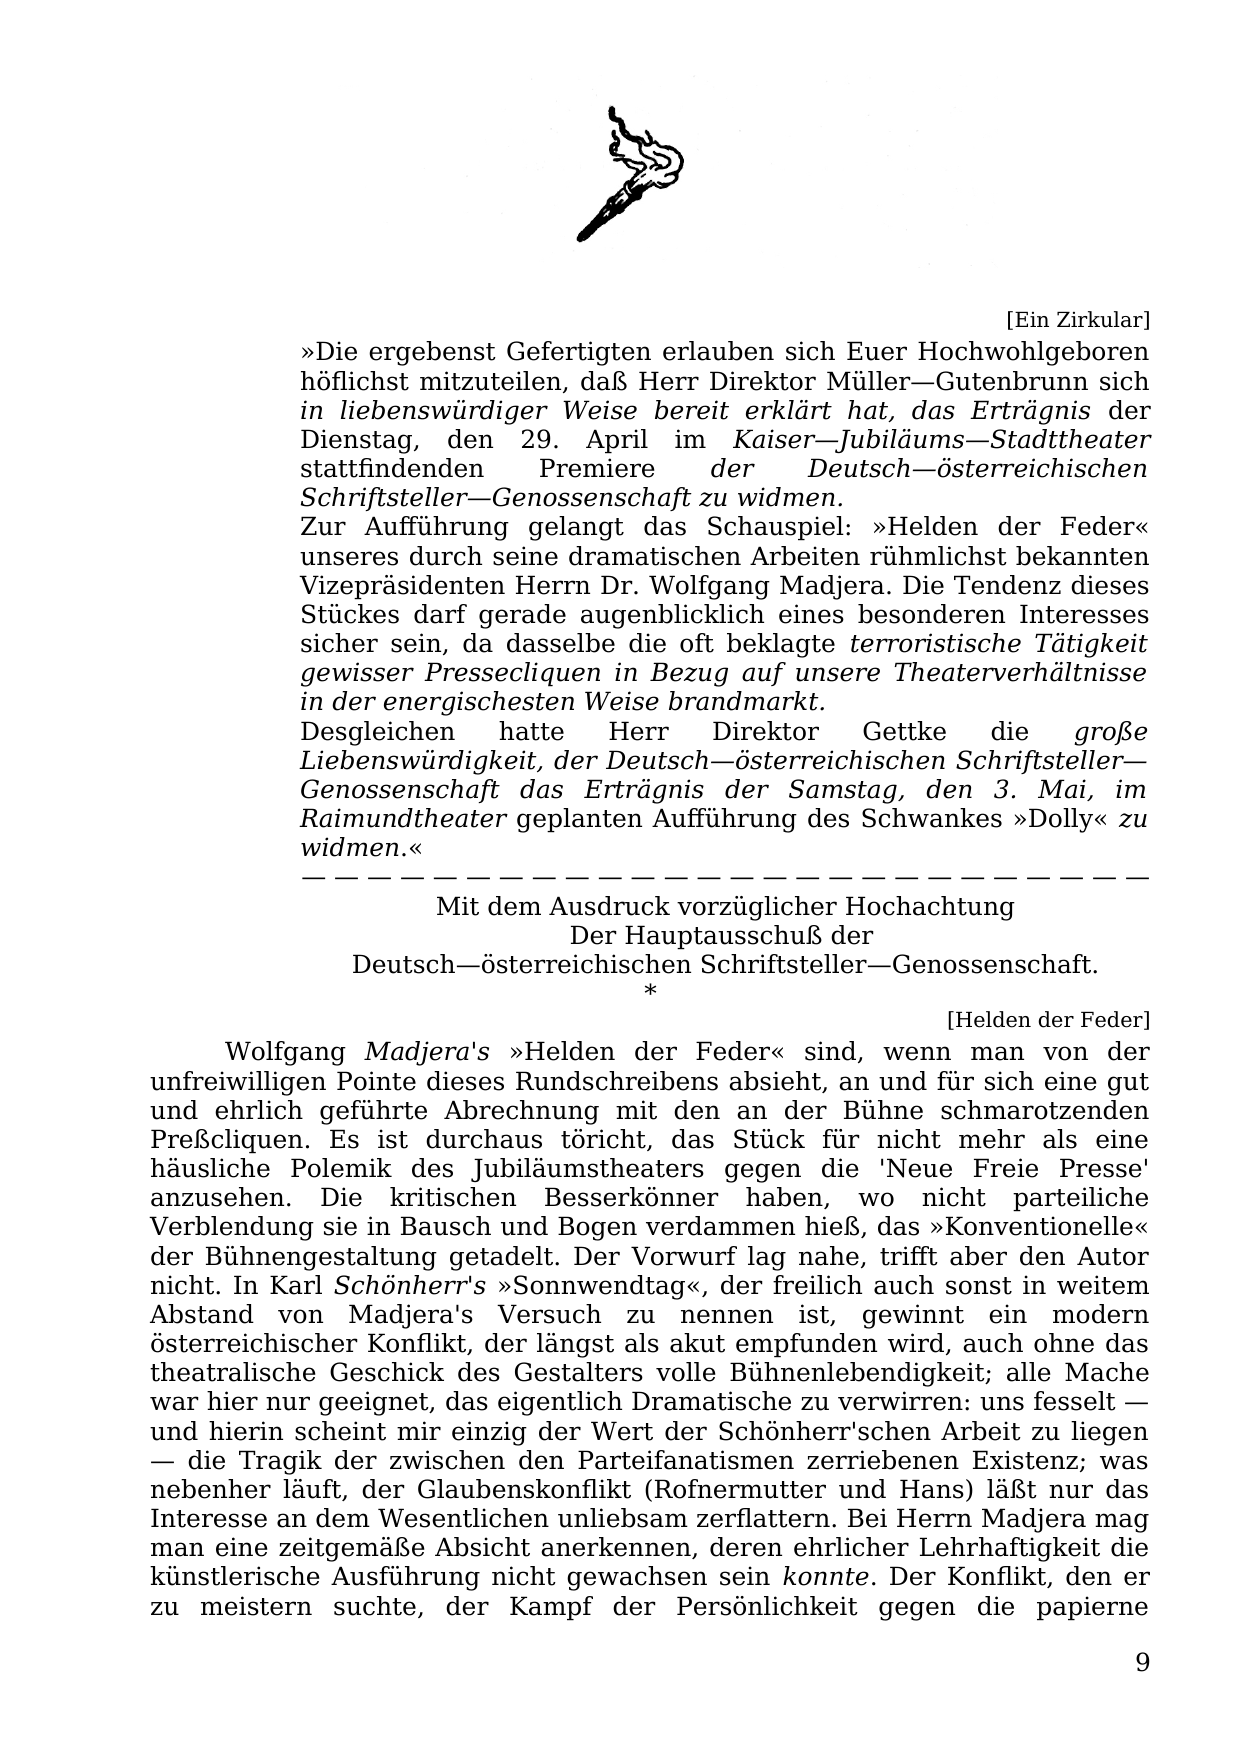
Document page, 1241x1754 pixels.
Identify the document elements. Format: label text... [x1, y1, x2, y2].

text — — — — — — — — — — — — — — — — — — — — — — — — — — Mit dem Ausdruck vorzüglicher Hochachtung [300, 862, 1151, 921]
text »Die ergebenst Gefertigten erlauben sich Euer Hochwohlgeboren höflichst mitzuteilen, daß Herr Direktor Müller—Gutenbrunn sich in liebenswürdiger Weise bereit erklärt hat, das Erträgnis der Dienstag, den 29. April im Kaiser—Jubiläums—Stadttheater stattfindenden Premiere der Deutsch—österreichischen Schriftsteller—Genossenschaft zu widmen. [300, 333, 1151, 512]
text [Ein Zirkular] [150, 308, 1151, 333]
text Der Hauptausschuß der Deutsch—österreichischen Schriftsteller—Genossenschaft. [300, 921, 1151, 979]
text Desgleichen hatte Herr Direktor Gettke die große Liebenswürdigkeit, der Deutsch—österreichischen Schriftsteller—Genossenschaft das Erträgnis der Samstag, den 3. Mai, im Raimundtheater geplanten Aufführung des Schwankes »Dolly« zu widmen.« [300, 717, 1151, 862]
text Wolfgang Madjera's »Helden der Feder« sind, wenn man von der unfreiwilligen Pointe dieses Rundschreibens absieht, an und für sich eine gut und ehrlich geführte Abrechnung mit den an der Bühne schmarotzenden Preß­cliquen. Es ist durchaus töricht, das Stück für nicht mehr als eine häusliche Polemik des Jubiläumstheaters gegen die 'Neue Freie Presse' anzusehen. Die kritischen Besserkönner haben, wo nicht parteiliche Verblendung sie in Bausch und Bogen verdammen hieß, das »Konventionelle« der Bühnengestaltung getadelt. Der Vorwurf lag nahe, trifft aber den Autor nicht. In Karl Schönherr's »Sonnwendtag«, der freilich auch sonst in weitem Abstand von Madjera's Versuch zu nennen ist, gewinnt ein modern österreichischer Konflikt, der längst als akut empfunden wird, auch ohne das theatralische Geschick des Gestalters volle Bühnenlebendigkeit; alle Mache war hier nur geeignet, das eigentlich Dramatische zu verwirren: uns fesselt — und hierin scheint mir einzig der Wert der Schönherr'schen Arbeit zu liegen — die Tragik der zwischen den Parteifanatismen zerriebenen Existenz; was nebenher läuft, der Glaubenskonflikt (Rofnermutter und Hans) läßt nur das Interesse an dem Wesentlichen unliebsam zerflattern. Bei Herrn Madjera mag man eine zeitgemäße Absicht anerkennen, deren ehrlicher Lehrhaftigkeit die künstlerische Ausführung nicht gewachsen sein konnte. Der Konflikt, den er zu meistern suchte, der Kampf der Persönlichkeit gegen die papierne [150, 1033, 1151, 1621]
picture [302, 75, 998, 268]
text * [150, 979, 1151, 1008]
text Zur Aufführung gelangt das Schauspiel: »Helden der Feder« unseres durch seine dramatischen Arbeiten rühmlichst bekannten Vizepräsidenten Herrn Dr. Wolfgang Madjera. Die Tendenz dieses Stückes darf gerade augenblicklich eines besonderen Interesses sicher sein, da dasselbe die oft beklagte terroristische Tätigkeit gewisser Pressecliquen in Bezug auf unsere Theaterverhältnisse in der energischesten Weise brandmarkt. [300, 512, 1151, 717]
text [Helden der Feder] [150, 1008, 1151, 1033]
